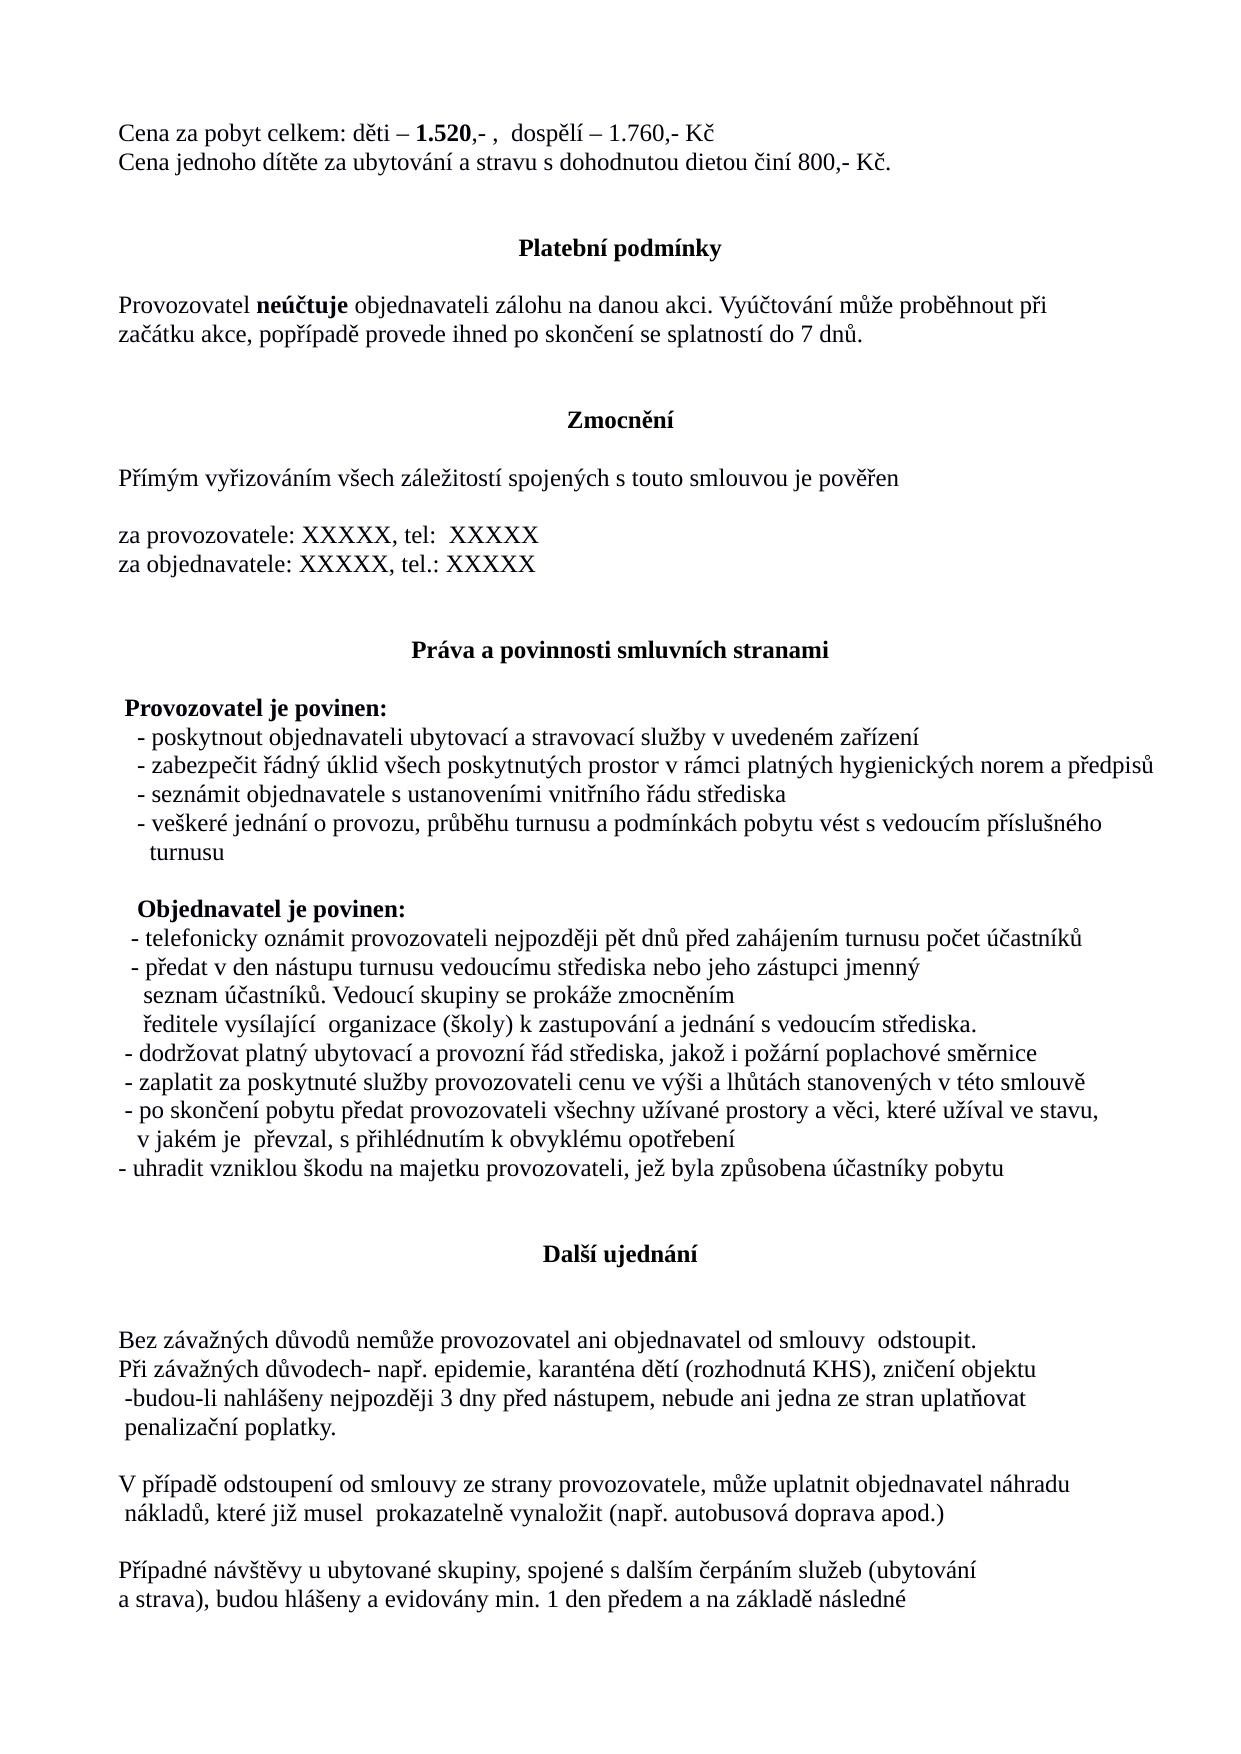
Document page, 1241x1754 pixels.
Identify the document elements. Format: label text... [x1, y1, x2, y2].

text - uhradit vzniklou škodu na majetku provozovateli, jež byla způsobena účastníky pobytu [118, 1153, 1240, 1182]
text - předat v den nástupu turnusu vedoucímu střediska nebo jeho zástupci jmenný [118, 952, 1240, 981]
list V případě odstoupení od smlouvy ze strany provozovatele, může uplatnit objednavatel náhradu [118, 1469, 1240, 1498]
text nákladů, které již musel prokazatelně vynaložit (např. autobusová doprava apod.) [118, 1498, 1240, 1527]
text Objednavatel je povinen: [118, 894, 1240, 923]
text Provozovatel neúčtuje objednavateli zálohu na danou akci. Vyúčtování může proběhnout při [118, 291, 1240, 319]
text začátku akce, popřípadě provede ihned po skončení se splatností do 7 dnů. [118, 319, 1240, 348]
text ředitele vysílající organizace (školy) k zastupování a jednání s vedoucím střediska. [118, 1009, 1240, 1038]
text Při závažných důvodech- např. epidemie, karanténa dětí (rozhodnutá KHS), zničení objektu [118, 1354, 1240, 1383]
text Práva a povinnosti smluvních stranami [118, 636, 1122, 664]
text Platební podmínky [118, 233, 1122, 262]
text Zmocnění [118, 406, 1122, 434]
text Cena za pobyt celkem: děti – 1.520,- , dospělí – 1.760,- Kč [118, 118, 1240, 147]
text penalizační poplatky. [118, 1412, 1240, 1441]
text - poskytnout objednavateli ubytovací a stravovací služby v uvedeném zařízení [118, 722, 1240, 751]
text Další ujednání [118, 1239, 1122, 1268]
text a strava), budou hlášeny a evidovány min. 1 den předem a na základě následné [118, 1584, 1240, 1613]
text seznam účastníků. Vedoucí skupiny se prokáže zmocněním [118, 981, 1240, 1009]
text Přímým vyřizováním všech záležitostí spojených s touto smlouvou je pověřen [118, 463, 1240, 492]
text Provozovatel je povinen: [118, 693, 1240, 722]
text - telefonicky oznámit provozovateli nejpozději pět dnů před zahájením turnusu počet účastníků [118, 923, 1240, 952]
text - zaplatit za poskytnuté služby provozovateli cenu ve výši a lhůtách stanovených v této smlouvě [118, 1067, 1240, 1096]
text za objednavatele: XXXXX, tel.: XXXXX [118, 549, 1240, 578]
text za provozovatele: XXXXX, tel: XXXXX [118, 521, 1240, 549]
text - zabezpečit řádný úklid všech poskytnutých prostor v rámci platných hygienických norem a předpisů [118, 751, 1240, 779]
text v jakém je převzal, s přihlédnutím k obvyklému opotřebení [118, 1124, 1240, 1153]
text - seznámit objednavatele s ustanoveními vnitřního řádu střediska [118, 779, 1240, 808]
text - po skončení pobytu předat provozovateli všechny užívané prostory a věci, které užíval ve stavu, [118, 1096, 1240, 1124]
list Bez závažných důvodů nemůže provozovatel ani objednavatel od smlouvy odstoupit. [118, 1326, 1240, 1354]
text Cena jednoho dítěte za ubytování a stravu s dohodnutou dietou činí 800,- Kč. [118, 147, 1240, 176]
text - dodržovat platný ubytovací a provozní řád střediska, jakož i požární poplachové směrnice [118, 1038, 1240, 1067]
text turnusu [118, 837, 1240, 866]
text Případné návštěvy u ubytované skupiny, spojené s dalším čerpáním služeb (ubytování [118, 1556, 1240, 1584]
text -budou-li nahlášeny nejpozději 3 dny před nástupem, nebude ani jedna ze stran uplatňovat [118, 1383, 1240, 1412]
text - veškeré jednání o provozu, průběhu turnusu a podmínkách pobytu vést s vedoucím příslušného [118, 808, 1240, 837]
